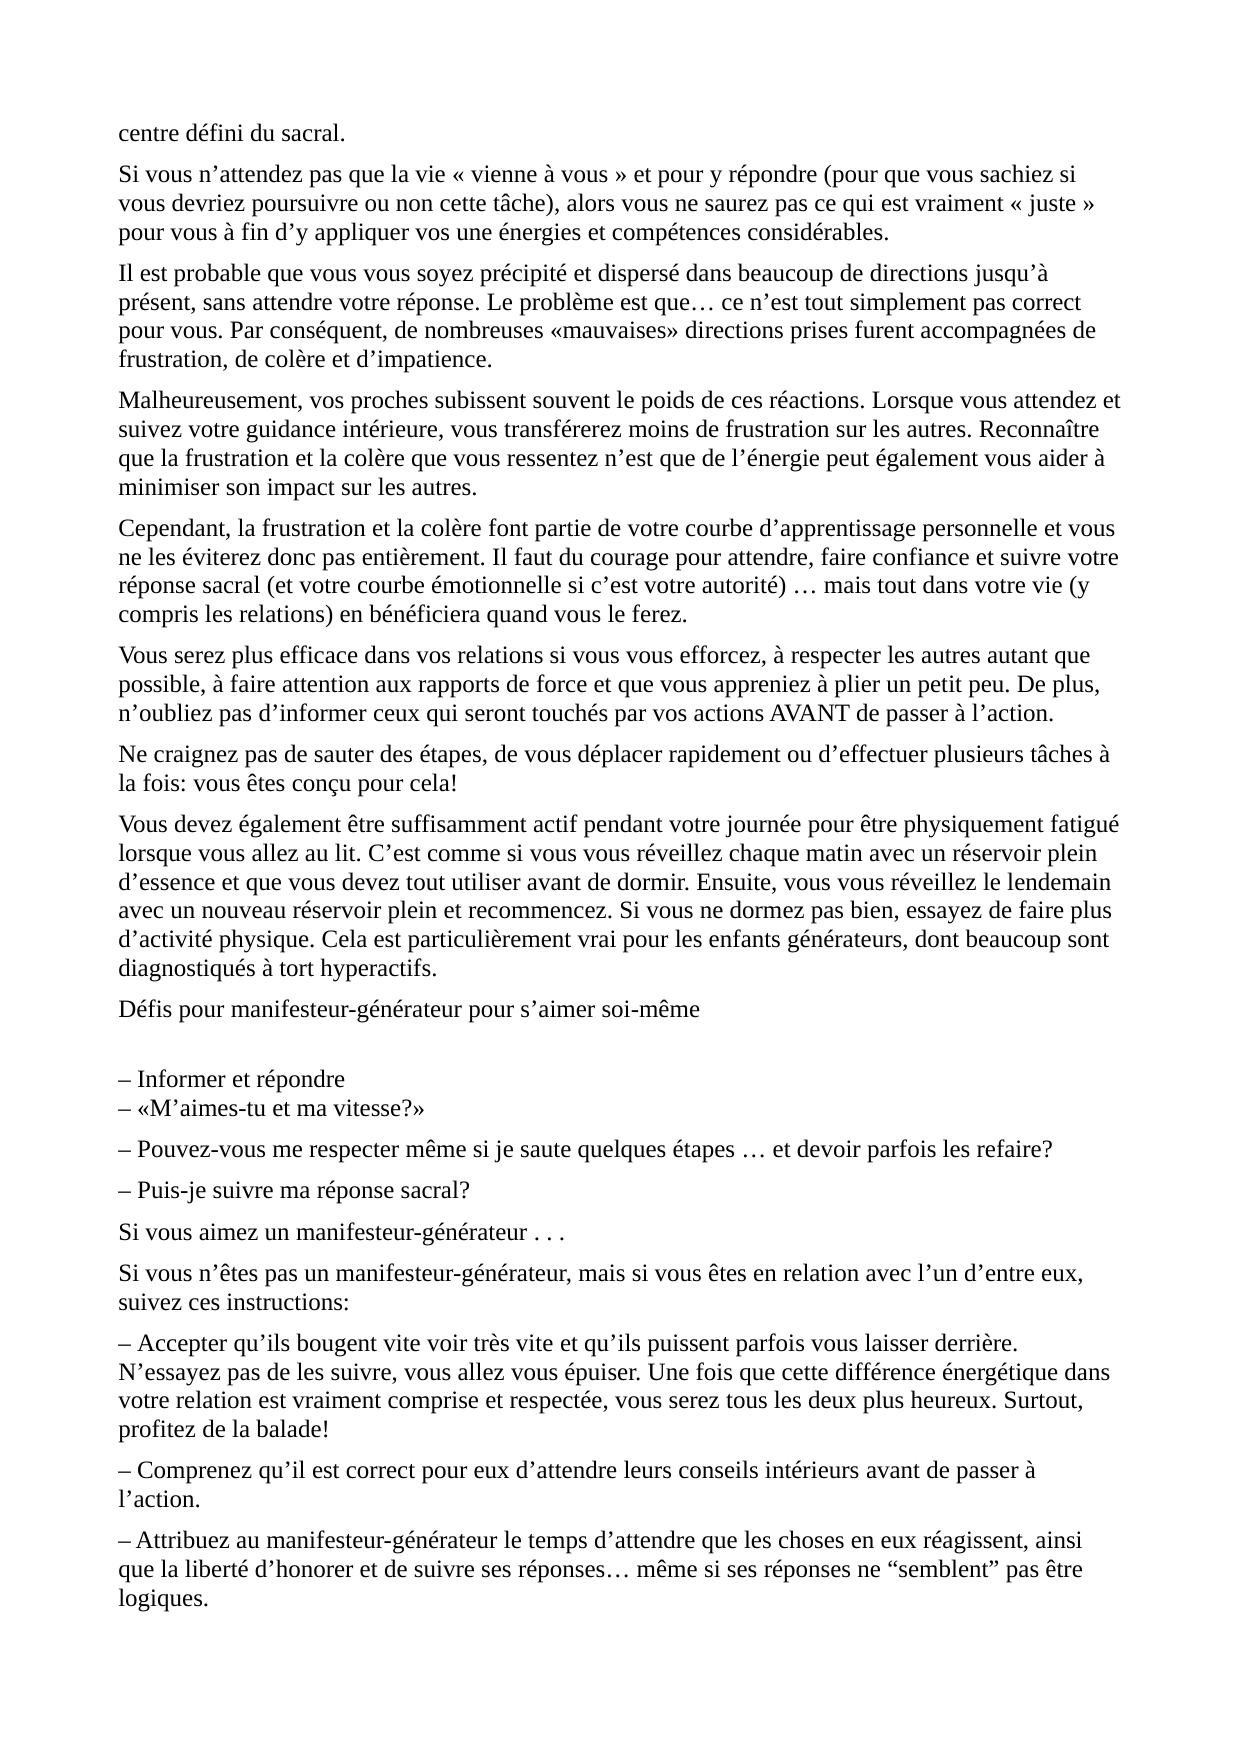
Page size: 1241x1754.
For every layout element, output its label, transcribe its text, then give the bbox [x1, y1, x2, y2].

text – «M’aimes-tu et ma vitesse?» [118, 1093, 1122, 1122]
text Vous serez plus efficace dans vos relations si vous vous efforcez, à respecter les autres autant que possible, à faire attention aux rapports de force et que vous appreniez à plier un petit peu. De plus, n’oubliez pas d’informer ceux qui seront touchés par vos actions AVANT de passer à l’action. [118, 641, 1122, 727]
text – Attribuez au manifesteur-générateur le temps d’attendre que les choses en eux réagissent, ainsi que la liberté d’honorer et de suivre ses réponses… même si ses réponses ne “semblent” pas être logiques. [118, 1526, 1122, 1612]
text – Pouvez-vous me respecter même si je saute quelques étapes … et devoir parfois les refaire? [118, 1134, 1122, 1163]
text Vous devez également être suffisamment actif pendant votre journée pour être physiquement fatigué lorsque vous allez au lit. C’est comme si vous vous réveillez chaque matin avec un réservoir plein d’essence et que vous devez tout utiliser avant de dormir. Ensuite, vous vous réveillez le lendemain avec un nouveau réservoir plein et recommencez. Si vous ne dormez pas bien, essayez de faire plus d’activité physique. Cela est particulièrement vrai pour les enfants générateurs, dont beaucoup sont diagnostiqués à tort hyperactifs. [118, 809, 1122, 982]
text Malheureusement, vos proches subissent souvent le poids de ces réactions. Lorsque vous attendez et suivez votre guidance intérieure, vous transférerez moins de frustration sur les autres. Reconnaître que la frustration et la colère que vous ressentez n’est que de l’énergie peut également vous aider à minimiser son impact sur les autres. [118, 386, 1122, 501]
text – Comprenez qu’il est correct pour eux d’attendre leurs conseils intérieurs avant de passer à l’action. [118, 1456, 1122, 1513]
text – Informer et répondre [118, 1036, 1122, 1093]
text – Puis-je suivre ma réponse sacral? [118, 1176, 1122, 1204]
text Ne craignez pas de sauter des étapes, de vous déplacer rapidement ou d’effectuer plusieurs tâches à la fois: vous êtes conçu pour cela! [118, 739, 1122, 797]
text Il est probable que vous vous soyez précipité et dispersé dans beaucoup de directions jusqu’à présent, sans attendre votre réponse. Le problème est que… ce n’est tout simplement pas correct pour vous. Par conséquent, de nombreuses «mauvaises» directions prises furent accompagnées de frustration, de colère et d’impatience. [118, 258, 1122, 373]
text Si vous n’attendez pas que la vie « vienne à vous » et pour y répondre (pour que vous sachiez si vous devriez poursuivre ou non cette tâche), alors vous ne saurez pas ce qui est vraiment « juste » pour vous à fin d’y appliquer vos une énergies et compétences considérables. [118, 159, 1122, 246]
text Défis pour manifesteur-générateur pour s’aimer soi-même [118, 994, 1122, 1023]
text Si vous aimez un manifesteur-générateur . . . [118, 1217, 1122, 1246]
text centre défini du sacral. [118, 118, 1122, 147]
text – Accepter qu’ils bougent vite voir très vite et qu’ils puissent parfois vous laisser derrière. N’essayez pas de les suivre, vous allez vous épuiser. Une fois que cette différence énergétique dans votre relation est vraiment comprise et respectée, vous serez tous les deux plus heureux. Surtout, profitez de la balade! [118, 1328, 1122, 1443]
text Cependant, la frustration et la colère font partie de votre courbe d’apprentissage personnelle et vous ne les éviterez donc pas entièrement. Il faut du courage pour attendre, faire confiance et suivre votre réponse sacral (et votre courbe émotionnelle si c’est votre autorité) … mais tout dans votre vie (y compris les relations) en bénéficiera quand vous le ferez. [118, 513, 1122, 628]
text Si vous n’êtes pas un manifesteur-générateur, mais si vous êtes en relation avec l’un d’entre eux, suivez ces instructions: [118, 1258, 1122, 1316]
